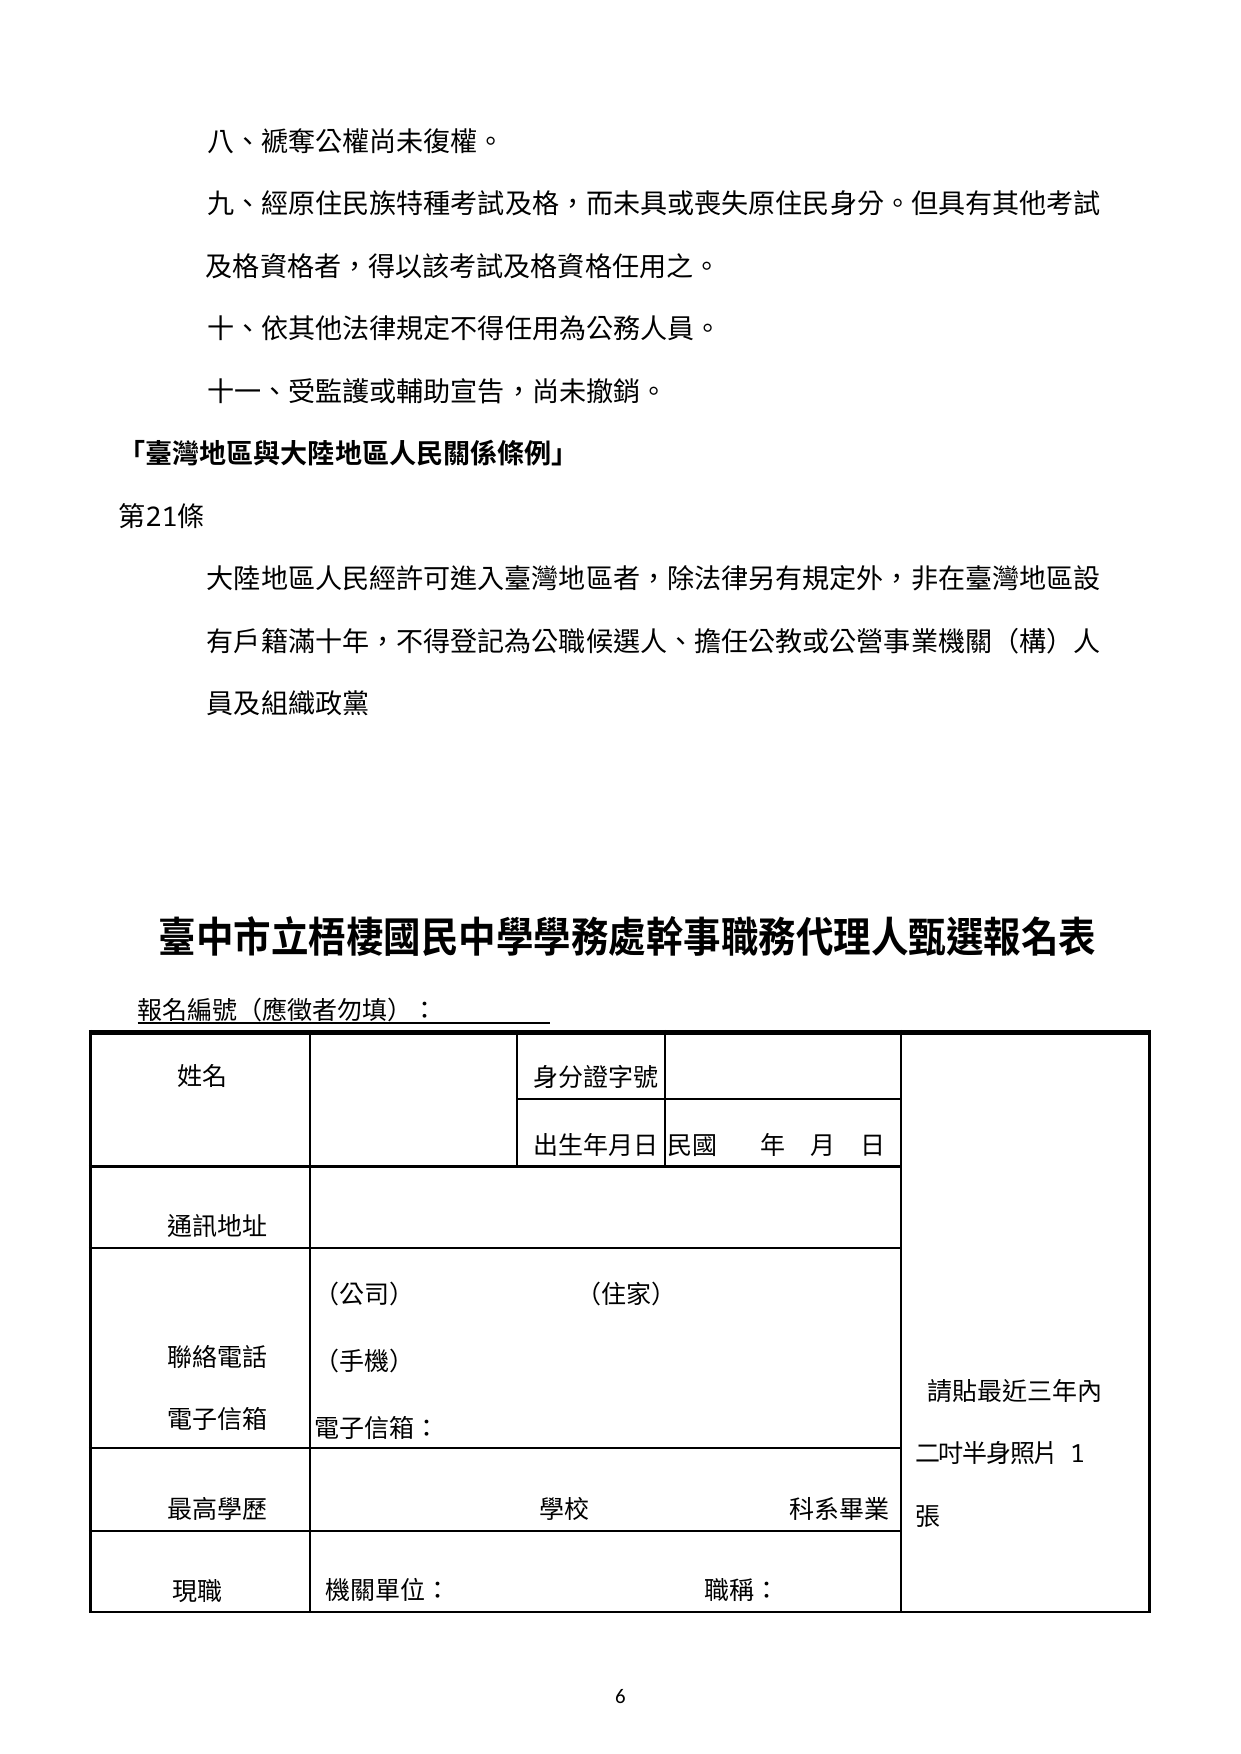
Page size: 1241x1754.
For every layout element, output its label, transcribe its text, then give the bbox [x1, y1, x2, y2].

table_cell 出生年月日 [518, 1100, 664, 1165]
text 報名編號（應徵者勿填）： [138, 967, 1122, 1030]
table_cell 通訊地址 [92, 1168, 309, 1247]
text 「臺灣地區與大陸地區人民關係條例」 [118, 410, 1122, 473]
text 八、褫奪公權尚未復權。 [206, 98, 1122, 160]
table_cell 最高學歷 [92, 1449, 309, 1529]
text 九、經原住民族特種考試及格，而未具或喪失原住民身分。但具有其他考試及格資格者，得以該考試及格資格任用之。 [206, 160, 1122, 285]
table_header 請貼最近三年內二吋半身照片 1 張 [902, 1035, 1148, 1611]
text 第21條 [118, 473, 1122, 535]
table_cell 聯絡電話 電子信箱 [92, 1249, 309, 1447]
table_header [311, 1035, 516, 1165]
table_header [666, 1035, 900, 1098]
table_header 身分證字號 [518, 1035, 664, 1098]
table_cell 機關單位： 職稱： [311, 1532, 900, 1611]
table_cell 民國 年 月 日 [666, 1100, 900, 1165]
text 臺中市立梧棲國民中學學務處幹事職務代理人甄選報名表 [133, 904, 1122, 965]
text 十一、受監護或輔助宣告，尚未撤銷。 [206, 348, 1122, 410]
table_cell 現職 [173, 1532, 309, 1611]
table_header 姓名 [92, 1035, 309, 1165]
text 大陸地區人民經許可進入臺灣地區者，除法律另有規定外，非在臺灣地區設有戶籍滿十年，不得登記為公職候選人、擔任公教或公營事業機關（構）人員及組織政黨 [207, 535, 1122, 723]
table_cell （公司） （住家） （手機） 電子信箱： [311, 1249, 900, 1447]
table_cell [311, 1168, 900, 1247]
table_cell 學校 科系畢業 [311, 1449, 900, 1529]
table_cell [92, 1532, 172, 1611]
text 十、依其他法律規定不得任用為公務人員。 [206, 285, 1122, 348]
